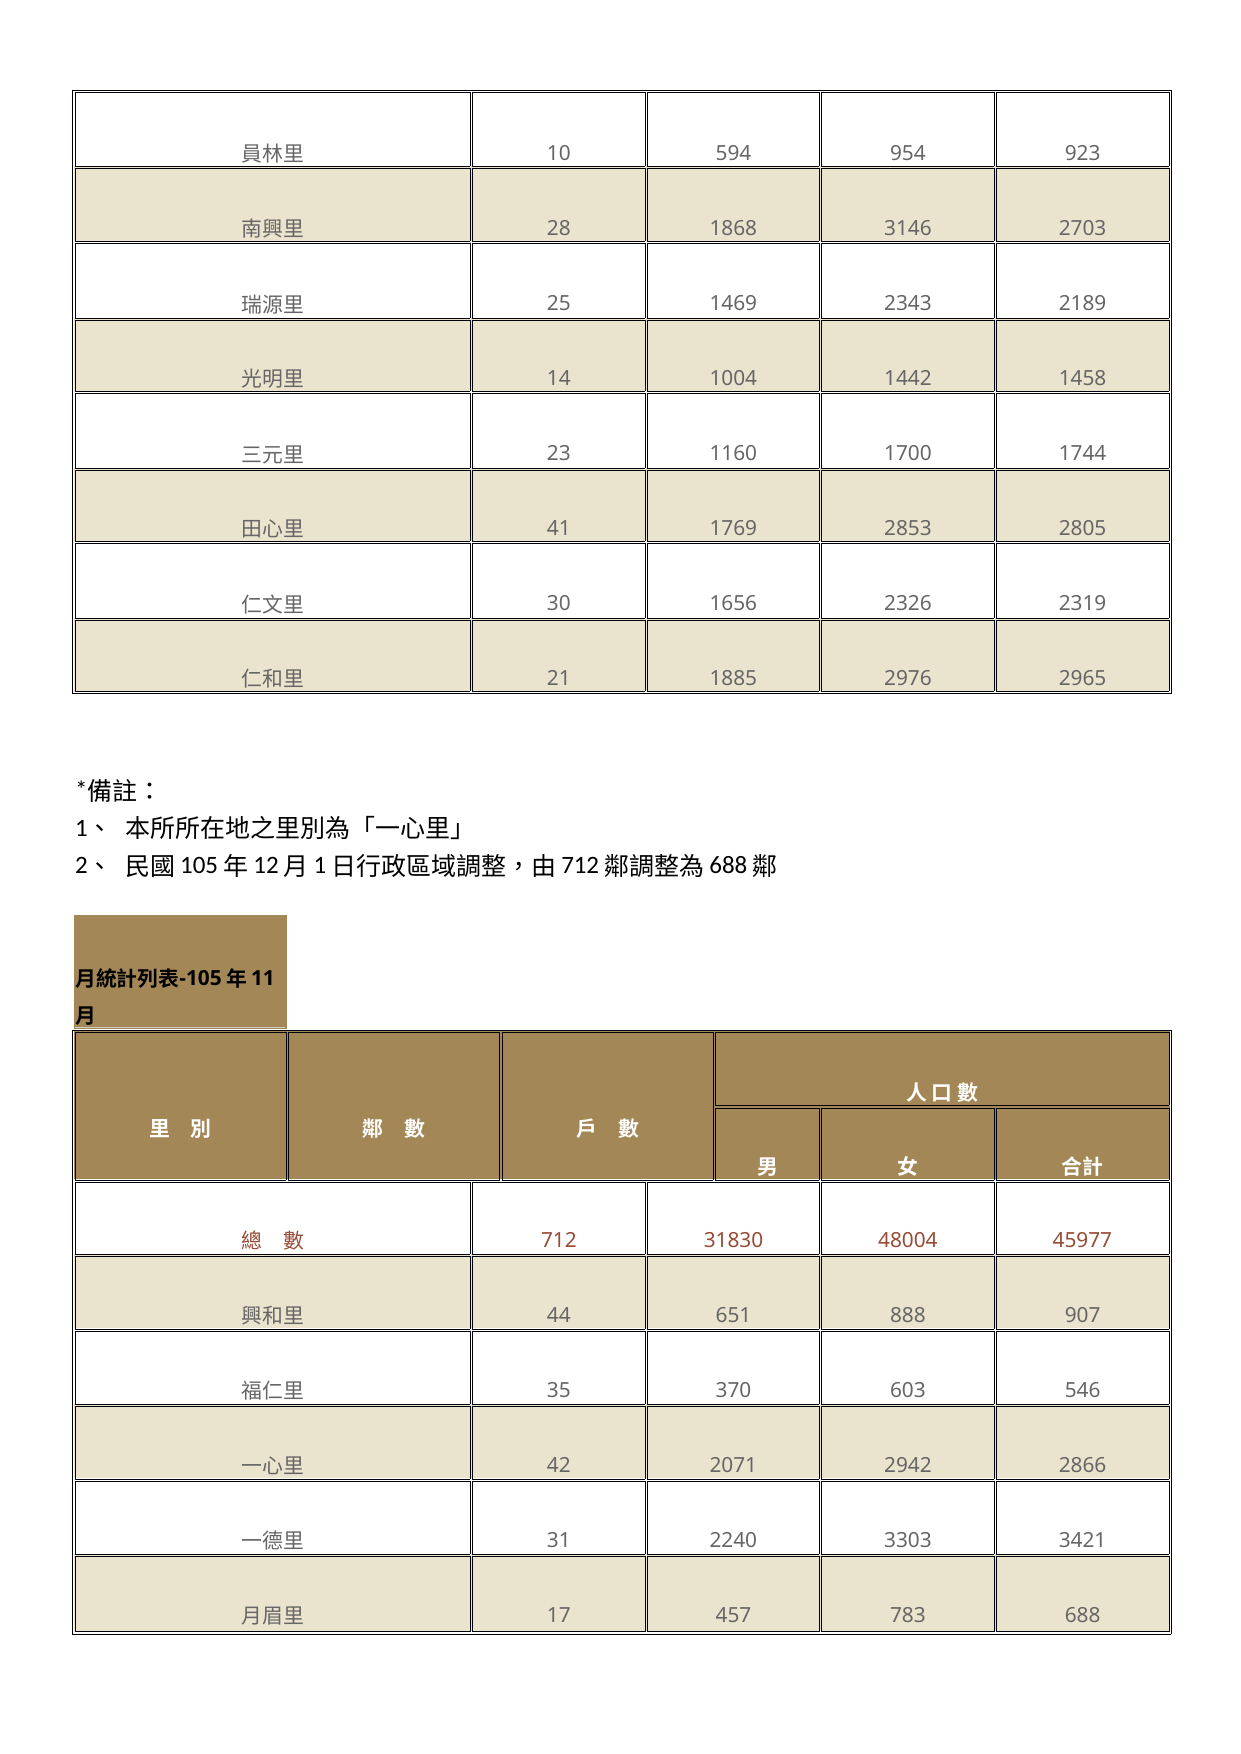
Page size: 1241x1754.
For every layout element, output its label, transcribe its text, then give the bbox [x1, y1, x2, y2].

table_cell 954 [822, 93, 994, 166]
table_cell 2976 [822, 621, 994, 691]
table_cell 3303 [822, 1482, 994, 1553]
table_cell 2866 [997, 1407, 1169, 1478]
table_cell 三元里 [76, 394, 470, 468]
table_cell 23 [473, 394, 645, 468]
table_cell 31830 [648, 1183, 819, 1253]
table_cell 3421 [997, 1482, 1169, 1553]
table_cell 1442 [822, 321, 994, 391]
table_cell 712 [473, 1183, 645, 1253]
table_cell 2942 [822, 1407, 994, 1478]
table_cell 42 [473, 1407, 645, 1478]
table_cell 31 [473, 1482, 645, 1553]
table_cell 2805 [997, 471, 1169, 541]
table_cell 人 口 數 [716, 1033, 1169, 1105]
table_cell 14 [473, 321, 645, 391]
table_cell 28 [473, 169, 645, 241]
table_cell 光明里 [76, 321, 470, 391]
table_cell 總 數 [76, 1183, 470, 1253]
table_cell 651 [648, 1257, 819, 1328]
table_cell 員林里 [76, 93, 470, 166]
table_cell 2071 [648, 1407, 819, 1478]
table_cell 1700 [822, 394, 994, 468]
table_cell 1458 [997, 321, 1169, 391]
table_cell 女 [822, 1109, 994, 1179]
table_cell 45977 [997, 1183, 1169, 1253]
table_cell 田心里 [76, 471, 470, 541]
table_cell 1656 [648, 544, 819, 618]
list 本所所在地之里別為「一心里」 [75, 802, 1165, 839]
table_cell 888 [822, 1257, 994, 1328]
table_cell 2240 [648, 1482, 819, 1553]
table_cell 1744 [997, 394, 1169, 468]
table_cell 仁文里 [76, 544, 470, 618]
table_cell 2965 [997, 621, 1169, 691]
table_cell 合計 [997, 1109, 1169, 1179]
table_cell 1160 [648, 394, 819, 468]
table_cell 1868 [648, 169, 819, 241]
table_cell 興和里 [76, 1257, 470, 1328]
table_cell 南興里 [76, 169, 470, 241]
table_header 月統計列表-105年11月 [74, 915, 287, 1029]
table_cell 30 [473, 544, 645, 618]
table_cell 仁和里 [76, 621, 470, 691]
table_cell 男 [716, 1109, 819, 1179]
table_cell 25 [473, 244, 645, 318]
table_cell 21 [473, 621, 645, 691]
text *備註： [75, 764, 1165, 802]
table_cell 月眉里 [76, 1557, 470, 1631]
list 民國105年12月1日行政區域調整，由712鄰調整為688鄰 [75, 839, 1165, 877]
table_cell 戶 數 [503, 1033, 713, 1179]
table_cell 907 [997, 1257, 1169, 1328]
table_cell 福仁里 [76, 1332, 470, 1403]
table_cell 2326 [822, 544, 994, 618]
table_cell 1769 [648, 471, 819, 541]
table_cell 一德里 [76, 1482, 470, 1553]
table_cell 1469 [648, 244, 819, 318]
table_cell 546 [997, 1332, 1169, 1403]
table_cell 3146 [822, 169, 994, 241]
table_cell 2343 [822, 244, 994, 318]
table_cell 923 [997, 93, 1169, 166]
table_cell 48004 [822, 1183, 994, 1253]
table_cell 457 [648, 1557, 819, 1631]
table_cell 594 [648, 93, 819, 166]
table_cell 一心里 [76, 1407, 470, 1478]
table_cell 603 [822, 1332, 994, 1403]
table_cell 10 [473, 93, 645, 166]
table_cell 鄰 數 [289, 1033, 499, 1179]
table_cell 370 [648, 1332, 819, 1403]
table_cell 44 [473, 1257, 645, 1328]
table_cell 瑞源里 [76, 244, 470, 318]
table_cell 里 別 [76, 1033, 286, 1179]
table_cell 17 [473, 1557, 645, 1631]
table_cell 1885 [648, 621, 819, 691]
table_cell 2319 [997, 544, 1169, 618]
table_cell 2853 [822, 471, 994, 541]
table_cell 41 [473, 471, 645, 541]
table_cell 2189 [997, 244, 1169, 318]
table_cell 688 [997, 1557, 1169, 1631]
table_cell 1004 [648, 321, 819, 391]
table_cell 35 [473, 1332, 645, 1403]
table_cell 783 [822, 1557, 994, 1631]
table_cell 2703 [997, 169, 1169, 241]
